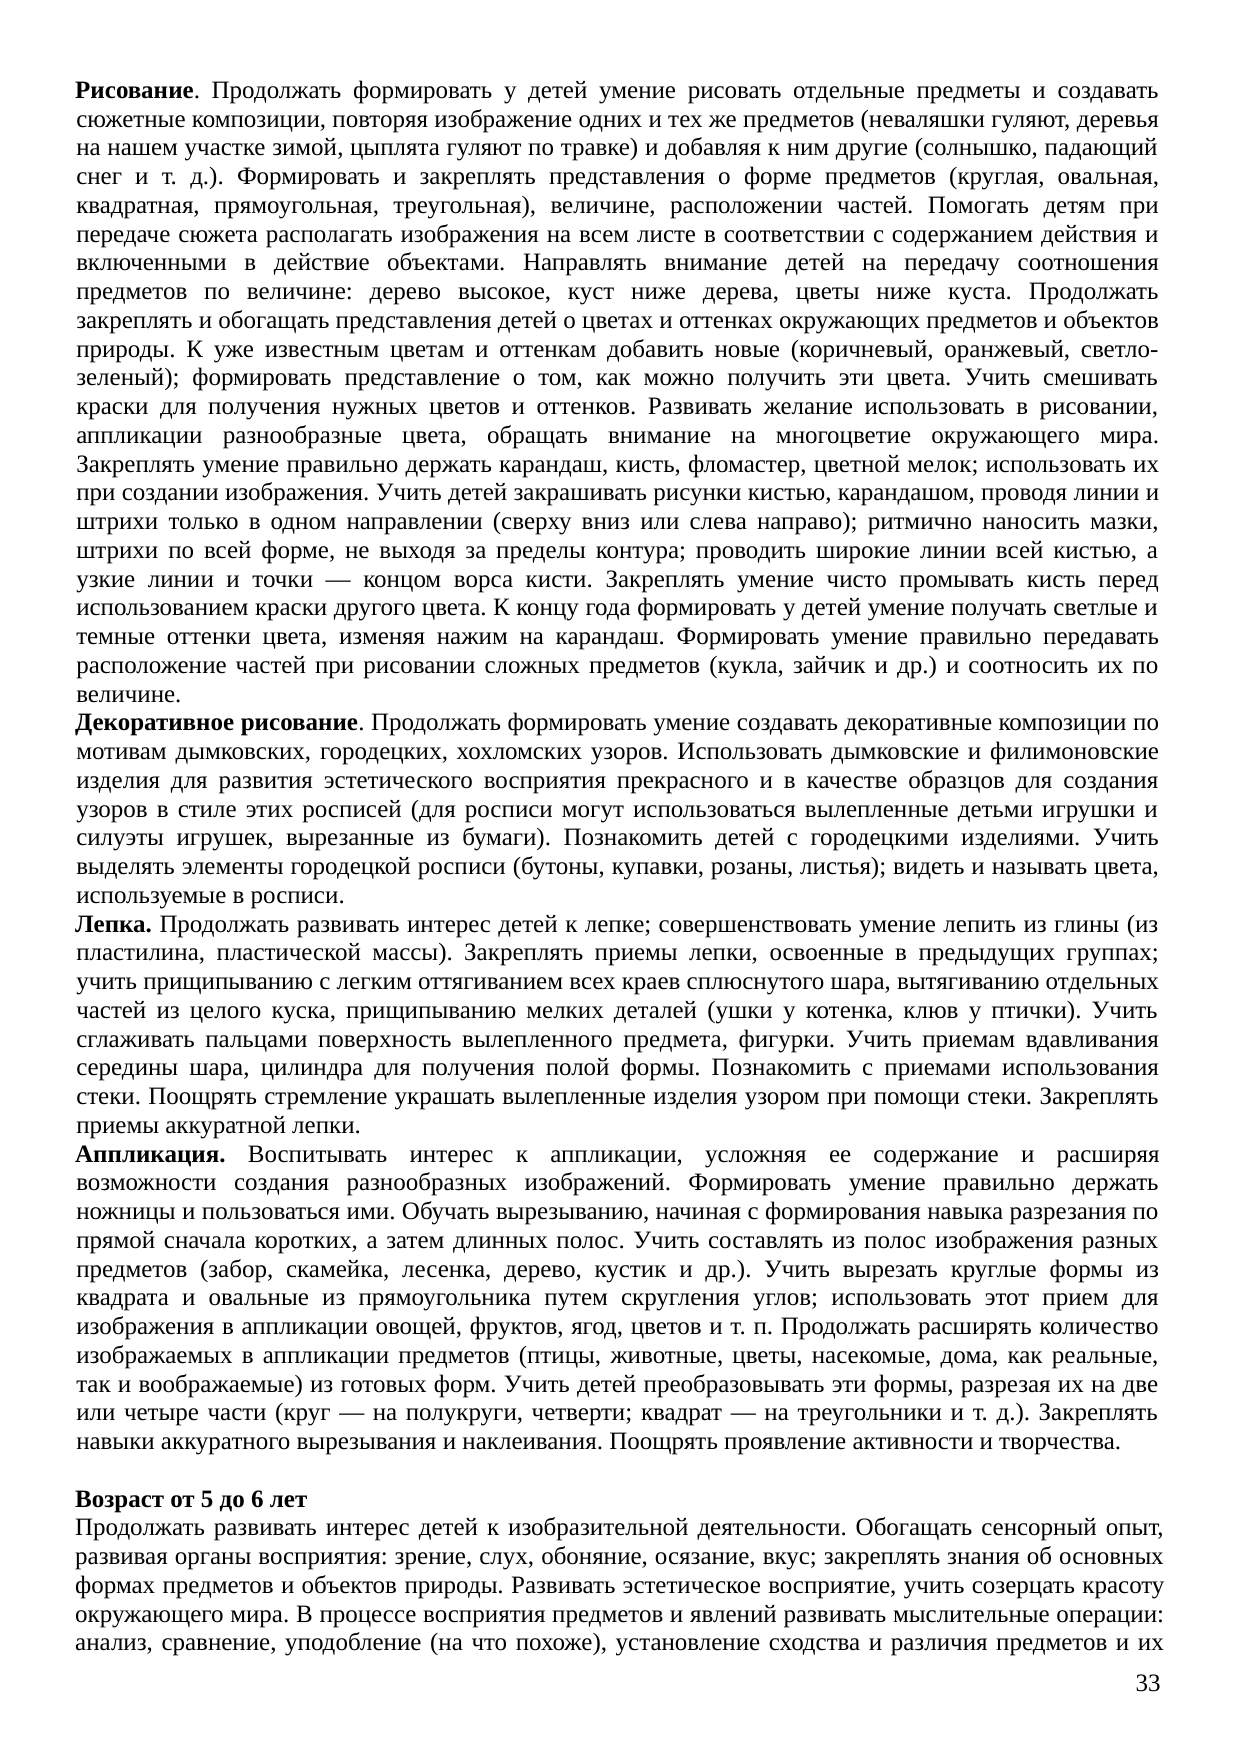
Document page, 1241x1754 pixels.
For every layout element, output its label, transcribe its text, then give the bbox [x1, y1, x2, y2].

text Лепка. Продолжать развивать интерес детей к лепке; совершенствовать умение лепить из глины (из пластилина, пластической массы). Закреплять приемы лепки, освоенные в предыдущих группах; учить прищипыванию с легким оттягиванием всех краев сплюснутого шара, вытягиванию отдельных частей из целого куска, прищипыванию мелких деталей (ушки у котенка, клюв у птички). Учить сглаживать пальцами поверхность вылепленного предмета, фигурки. Учить приемам вдавливания середины шара, цилиндра для получения полой формы. Познакомить с приемами использования стеки. Поощрять стремление украшать вылепленные изделия узором при помощи стеки. Закреплять приемы аккуратной лепки. [75, 909, 1160, 1139]
text Возраст от 5 до 6 лет [75, 1484, 1165, 1512]
text Рисование. Продолжать формировать у детей умение рисовать отдельные предметы и создавать сюжетные композиции, повторяя изображение одних и тех же предметов (неваляшки гуляют, деревья на нашем участке зимой, цыплята гуляют по травке) и добавляя к ним другие (солнышко, падающий снег и т. д.). Формировать и закреплять представления о форме предметов (круглая, овальная, квадратная, прямоугольная, треугольная), величине, расположении частей. Помогать детям при передаче сюжета располагать изображения на всем листе в соответствии с содержанием действия и включенными в действие объектами. Направлять внимание детей на передачу соотношения предметов по величине: дерево высокое, куст ниже дерева, цветы ниже куста. Продолжать закреплять и обогащать представления детей о цветах и оттенках окружающих предметов и объектов природы. К уже известным цветам и оттенкам добавить новые (коричневый, оранжевый, светло-зеленый); формировать представление о том, как можно получить эти цвета. Учить смешивать краски для получения нужных цветов и оттенков. Развивать желание использовать в рисовании, аппликации разнообразные цвета, обращать внимание на многоцветие окружающего мира. Закреплять умение правильно держать карандаш, кисть, фломастер, цветной мелок; использовать их при создании изображения. Учить детей закрашивать рисунки кистью, карандашом, проводя линии и штрихи только в одном направлении (сверху вниз или слева направо); ритмично наносить мазки, штрихи по всей форме, не выходя за пределы контура; проводить широкие линии всей кистью, а узкие линии и точки — концом ворса кисти. Закреплять умение чисто промывать кисть перед использованием краски другого цвета. К концу года формировать у детей умение получать светлые и темные оттенки цвета, изменяя нажим на карандаш. Формировать умение правильно передавать расположение частей при рисовании сложных предметов (кукла, зайчик и др.) и соотносить их по величине. [75, 75, 1160, 707]
text Аппликация. Воспитывать интерес к аппликации, усложняя ее содержание и расширяя возможности создания разнообразных изображений. Формировать умение правильно держать ножницы и пользоваться ими. Обучать вырезыванию, начиная с формирования навыка разрезания по прямой сначала коротких, а затем длинных полос. Учить составлять из полос изображения разных предметов (забор, скамейка, лесенка, дерево, кустик и др.). Учить вырезать круглые формы из квадрата и овальные из прямоугольника путем скругления углов; использовать этот прием для изображения в аппликации овощей, фруктов, ягод, цветов и т. п. Продолжать расширять количество изображаемых в аппликации предметов (птицы, животные, цветы, насекомые, дома, как реальные, так и воображаемые) из готовых форм. Учить детей преобразовывать эти формы, разрезая их на две или четыре части (круг — на полукруги, четверти; квадрат — на треугольники и т. д.). Закреплять навыки аккуратного вырезывания и наклеивания. Поощрять проявление активности и творчества. [75, 1139, 1160, 1455]
text Продолжать развивать интерес детей к изобразительной деятельности. Обогащать сенсорный опыт, развивая органы восприятия: зрение, слух, обоняние, осязание, вкус; закреплять знания об основных формах предметов и объектов природы. Развивать эстетическое восприятие, учить созерцать красоту окружающего мира. В процессе восприятия предметов и явлений развивать мыслительные операции: анализ, сравнение, уподобление (на что похоже), установление сходства и различия предметов и их [75, 1512, 1165, 1656]
text Декоративное рисование. Продолжать формировать умение создавать декоративные композиции по мотивам дымковских, городецких, хохломских узоров. Использовать дымковские и филимоновские изделия для развития эстетического восприятия прекрасного и в качестве образцов для создания узоров в стиле этих росписей (для росписи могут использоваться вылепленные детьми игрушки и силуэты игрушек, вырезанные из бумаги). Познакомить детей с городецкими изделиями. Учить выделять элементы городецкой росписи (бутоны, купавки, розаны, листья); видеть и называть цвета, используемые в росписи. [75, 707, 1160, 909]
